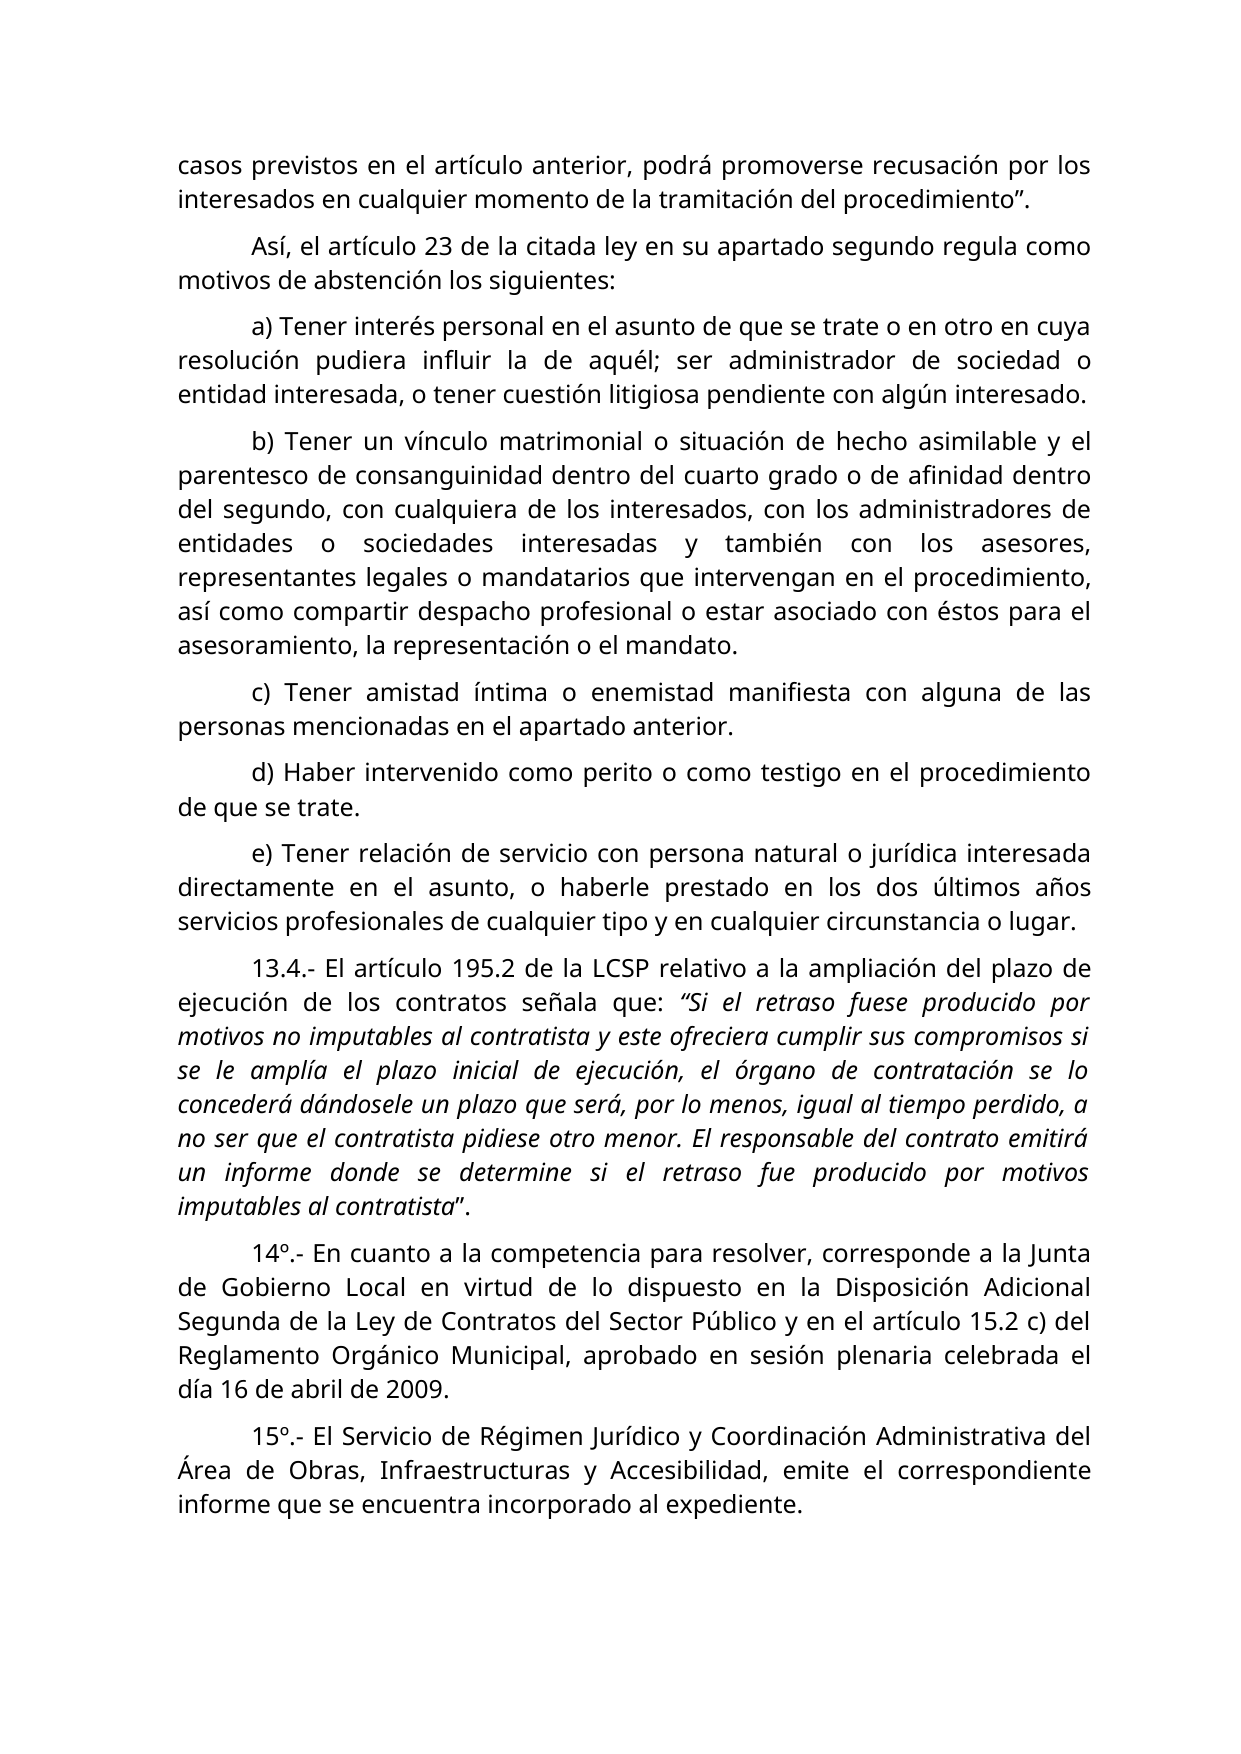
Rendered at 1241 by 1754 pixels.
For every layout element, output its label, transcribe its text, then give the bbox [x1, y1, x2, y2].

text casos previstos en el artículo anterior, podrá promoverse recusación por los interesados en cualquier momento de la tramitación del procedimiento”. [177, 148, 1093, 216]
text a) Tener interés personal en el asunto de que se trate o en otro en cuya resolución pudiera influir la de aquél; ser administrador de sociedad o entidad interesada, o tener cuestión litigiosa pendiente con algún interesado. [177, 309, 1093, 411]
text e) Tener relación de servicio con persona natural o jurídica interesada directamente en el asunto, o haberle prestado en los dos últimos años servicios profesionales de cualquier tipo y en cualquier circunstancia o lugar. [177, 836, 1093, 938]
text c) Tener amistad íntima o enemistad manifiesta con alguna de las personas mencionadas en el apartado anterior. [177, 674, 1093, 743]
text 14º.- En cuanto a la competencia para resolver, corresponde a la Junta de Gobierno Local en virtud de lo dispuesto en la Disposición Adicional Segunda de la Ley de Contratos del Sector Público y en el artículo 15.2 c) del Reglamento Orgánico Municipal, aprobado en sesión plenaria celebrada el día 16 de abril de 2009. [177, 1235, 1093, 1406]
text d) Haber intervenido como perito o como testigo en el procedimiento de que se trate. [177, 755, 1093, 823]
text b) Tener un vínculo matrimonial o situación de hecho asimilable y el parentesco de consanguinidad dentro del cuarto grado o de afinidad dentro del segundo, con cualquiera de los interesados, con los administradores de entidades o sociedades interesadas y también con los asesores, representantes legales o mandatarios que intervengan en el procedimiento, así como compartir despacho profesional o estar asociado con éstos para el asesoramiento, la representación o el mandato. [177, 423, 1093, 662]
text 13.4.- El artículo 195.2 de la LCSP relativo a la ampliación del plazo de ejecución de los contratos señala que: “Si el retraso fuese producido por motivos no imputables al contratista y este ofreciera cumplir sus compromisos si se le amplía el plazo inicial de ejecución, el órgano de contratación se lo concederá dándosele un plazo que será, por lo menos, igual al tiempo perdido, a no ser que el contratista pidiese otro menor. El responsable del contrato emitirá un informe donde se determine si el retraso fue producido por motivos imputables al contratista”. [177, 950, 1093, 1223]
text 15º.- El Servicio de Régimen Jurídico y Coordinación Administrativa del Área de Obras, Infraestructuras y Accesibilidad, emite el correspondiente informe que se encuentra incorporado al expediente. [177, 1418, 1093, 1520]
text Así, el artículo 23 de la citada ley en su apartado segundo regula como motivos de abstención los siguientes: [177, 228, 1093, 296]
